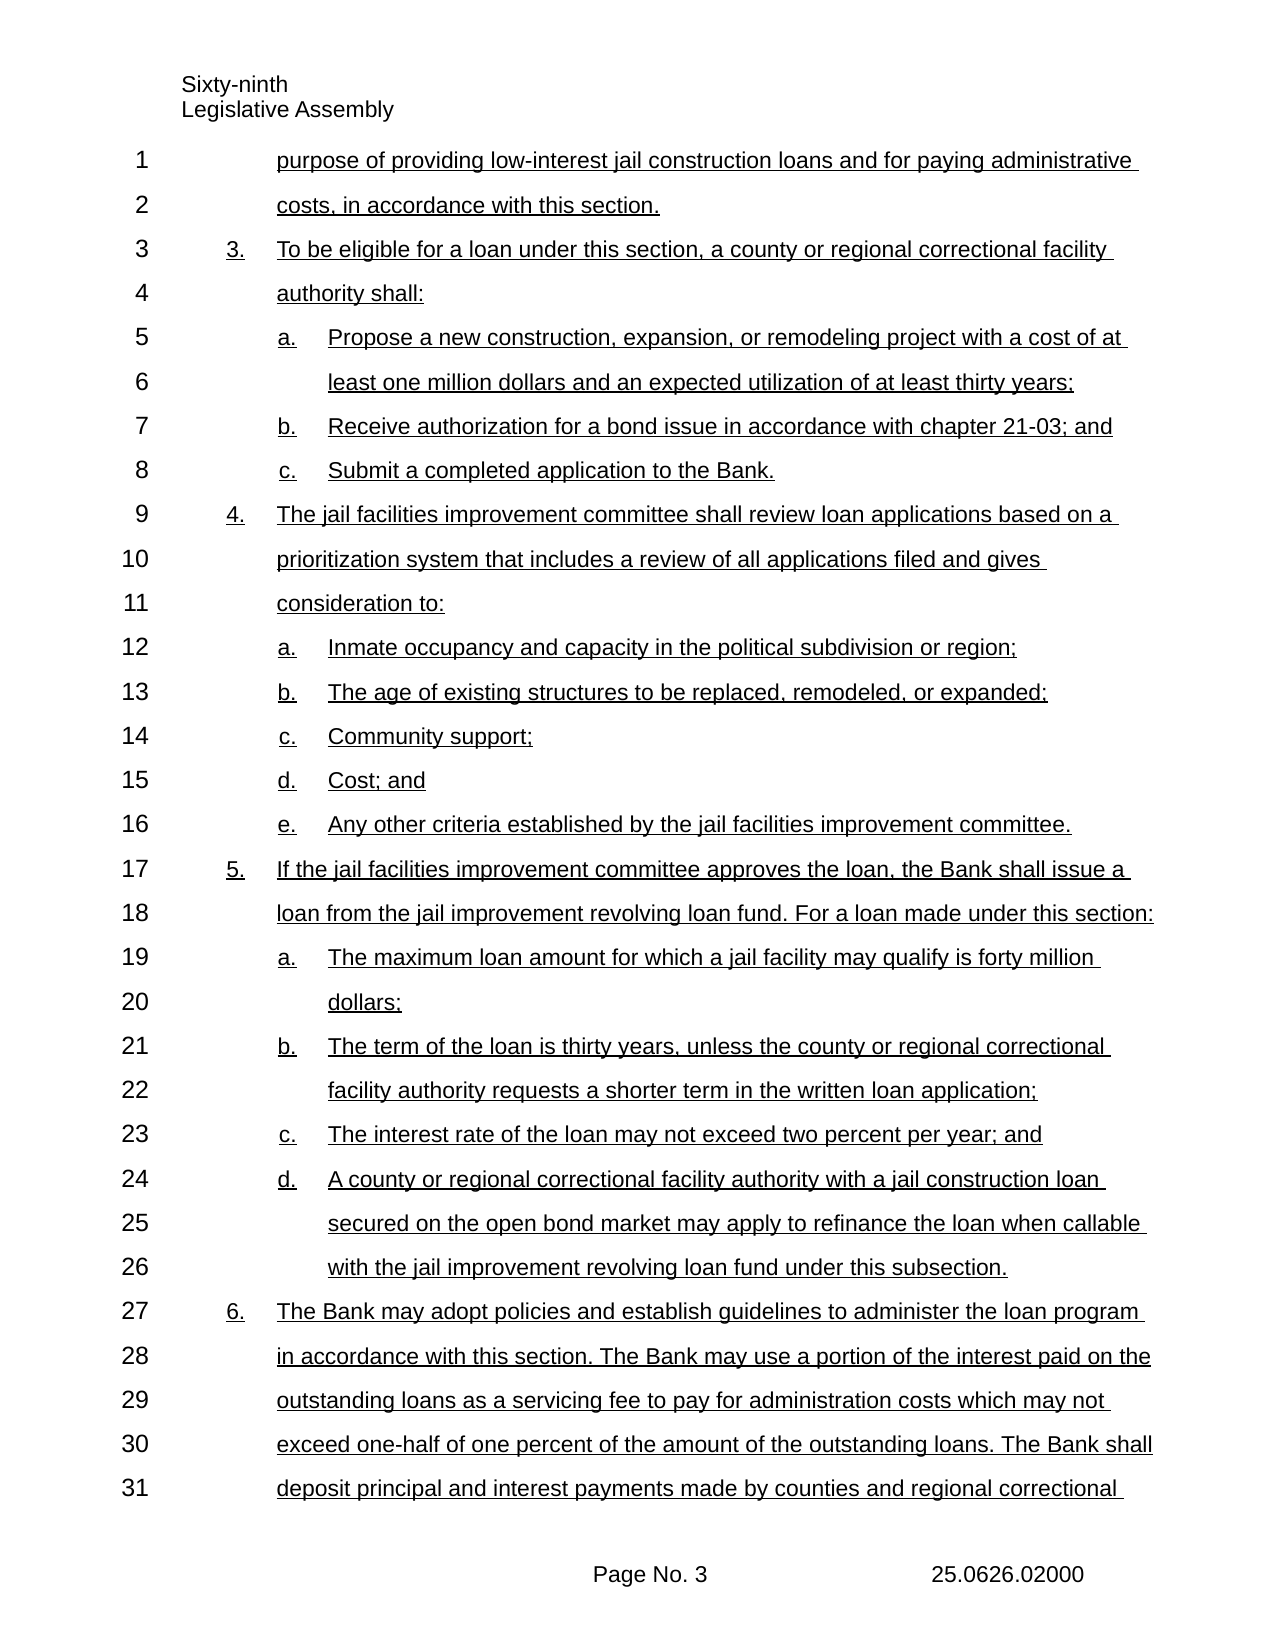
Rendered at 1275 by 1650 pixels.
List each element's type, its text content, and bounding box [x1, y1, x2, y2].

text c. Community support; [181, 709, 1154, 753]
text d. A county or regional correctional facility authority with a jail construction loan secured on the open bond market may apply to refinance the loan when callable with the jail improvement revolving loan fund under this subsection. [181, 1152, 1154, 1284]
text 6. The Bank may adopt policies and establish guidelines to administer the loan program in accordance with this section. The Bank may use a portion of the interest paid on the outstanding loans as a servicing fee to pay for administration costs which may not exceed one-half of one percent of the amount of the outstanding loans. The Bank shall deposit principal and interest payments made by counties and regional correctional [181, 1284, 1154, 1506]
text e. Any other criteria established by the jail facilities improvement committee. [181, 797, 1154, 842]
text d. Cost; and [181, 753, 1154, 797]
text b. The age of existing structures to be replaced, remodeled, or expanded; [181, 664, 1154, 709]
text c. Submit a completed application to the Bank. [181, 443, 1154, 487]
text a. The maximum loan amount for which a jail facility may qualify is forty million dollars; [181, 930, 1154, 1019]
text a. Propose a new construction, expansion, or remodeling project with a cost of at least one million dollars and an expected utilization of at least thirty years; [181, 310, 1154, 399]
text 4. The jail facilities improvement committee shall review loan applications based on a prioritization system that includes a review of all applications filed and gives consideration to: [181, 487, 1154, 620]
text a. Inmate occupancy and capacity in the political subdivision or region; [181, 620, 1154, 664]
text 3. To be eligible for a loan under this section, a county or regional correctional facility authority shall: [181, 222, 1154, 310]
text purpose of providing low-interest jail construction loans and for paying administrative costs, in accordance with this section. [181, 133, 1154, 222]
text c. The interest rate of the loan may not exceed two percent per year; and [181, 1107, 1154, 1152]
text 5. If the jail facilities improvement committee approves the loan, the Bank shall issue a loan from the jail improvement revolving loan fund. For a loan made under this section: [181, 842, 1154, 930]
text b. The term of the loan is thirty years, unless the county or regional correctional facility authority requests a shorter term in the written loan application; [181, 1019, 1154, 1107]
text b. Receive authorization for a bond issue in accordance with chapter 21‑03; and [181, 399, 1154, 443]
